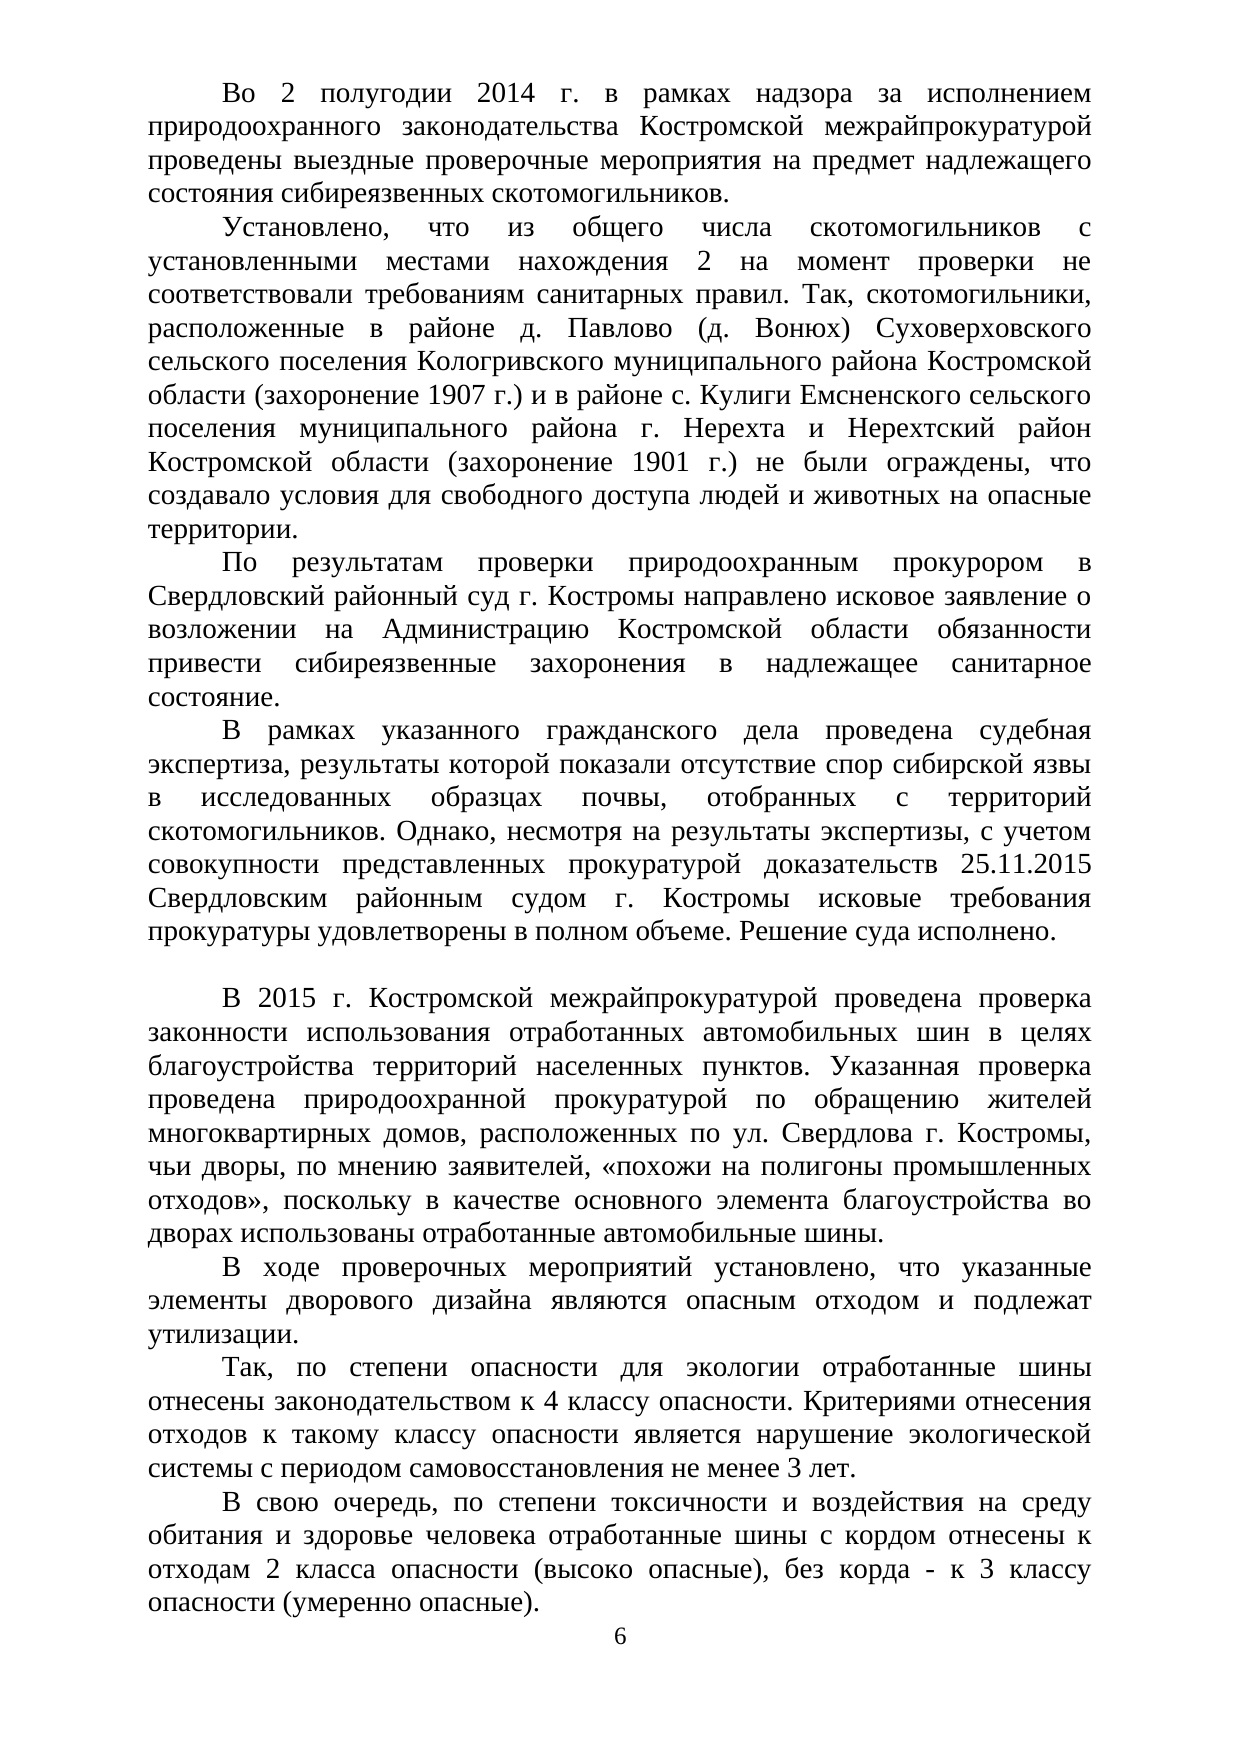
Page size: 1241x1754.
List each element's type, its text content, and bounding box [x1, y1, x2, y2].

text В 2015 г. Костромской межрайпрокуратурой проведена проверка законности использования отработанных автомобильных шин в целях благоустройства территорий населенных пунктов. Указанная проверка проведена природоохранной прокуратурой по обращению жителей многоквартирных домов, расположенных по ул. Свердлова г. Костромы, чьи дворы, по мнению заявителей, «похожи на полигоны промышленных отходов», поскольку в качестве основного элемента благоустройства во дворах использованы отработанные автомобильные шины. [148, 981, 1092, 1249]
text В ходе проверочных мероприятий установлено, что указанные элементы дворового дизайна являются опасным отходом и подлежат утилизации. [148, 1249, 1092, 1349]
text Так, по степени опасности для экологии отработанные шины отнесены законодательством к 4 классу опасности. Критериями отнесения отходов к такому классу опасности является нарушение экологической системы с периодом самовосстановления не менее 3 лет. [148, 1349, 1092, 1484]
text Установлено, что из общего числа скотомогильников с установленными местами нахождения 2 на момент проверки не соответствовали требованиям санитарных правил. Так, скотомогильники, расположенные в районе д. Павлово (д. Вонюх) Суховерховского сельского поселения Кологривского муниципального района Костромской области (захоронение 1907 г.) и в районе с. Кулиги Емсненского сельского поселения муниципального района г. Нерехта и Нерехтский район Костромской области (захоронение 1901 г.) не были ограждены, что создавало условия для свободного доступа людей и животных на опасные территории. [148, 209, 1092, 544]
text В рамках указанного гражданского дела проведена судебная экспертиза, результаты которой показали отсутствие спор сибирской язвы в исследованных образцах почвы, отобранных с территорий скотомогильников. Однако, несмотря на результаты экспертизы, с учетом совокупности представленных прокуратурой доказательств 25.11.2015 Свердловским районным судом г. Костромы исковые требования прокуратуры удовлетворены в полном объеме. Решение суда исполнено. [148, 712, 1092, 947]
text В свою очередь, по степени токсичности и воздействия на среду обитания и здоровье человека отработанные шины с кордом отнесены к отходам 2 класса опасности (высоко опасные), без корда - к 3 классу опасности (умеренно опасные). [148, 1484, 1092, 1618]
text По результатам проверки природоохранным прокурором в Свердловский районный суд г. Костромы направлено исковое заявление о возложении на Администрацию Костромской области обязанности привести сибиреязвенные захоронения в надлежащее санитарное состояние. [148, 544, 1092, 712]
text Во 2 полугодии 2014 г. в рамках надзора за исполнением природоохранного законодательства Костромской межрайпрокуратурой проведены выездные проверочные мероприятия на предмет надлежащего состояния сибиреязвенных скотомогильников. [148, 75, 1092, 209]
